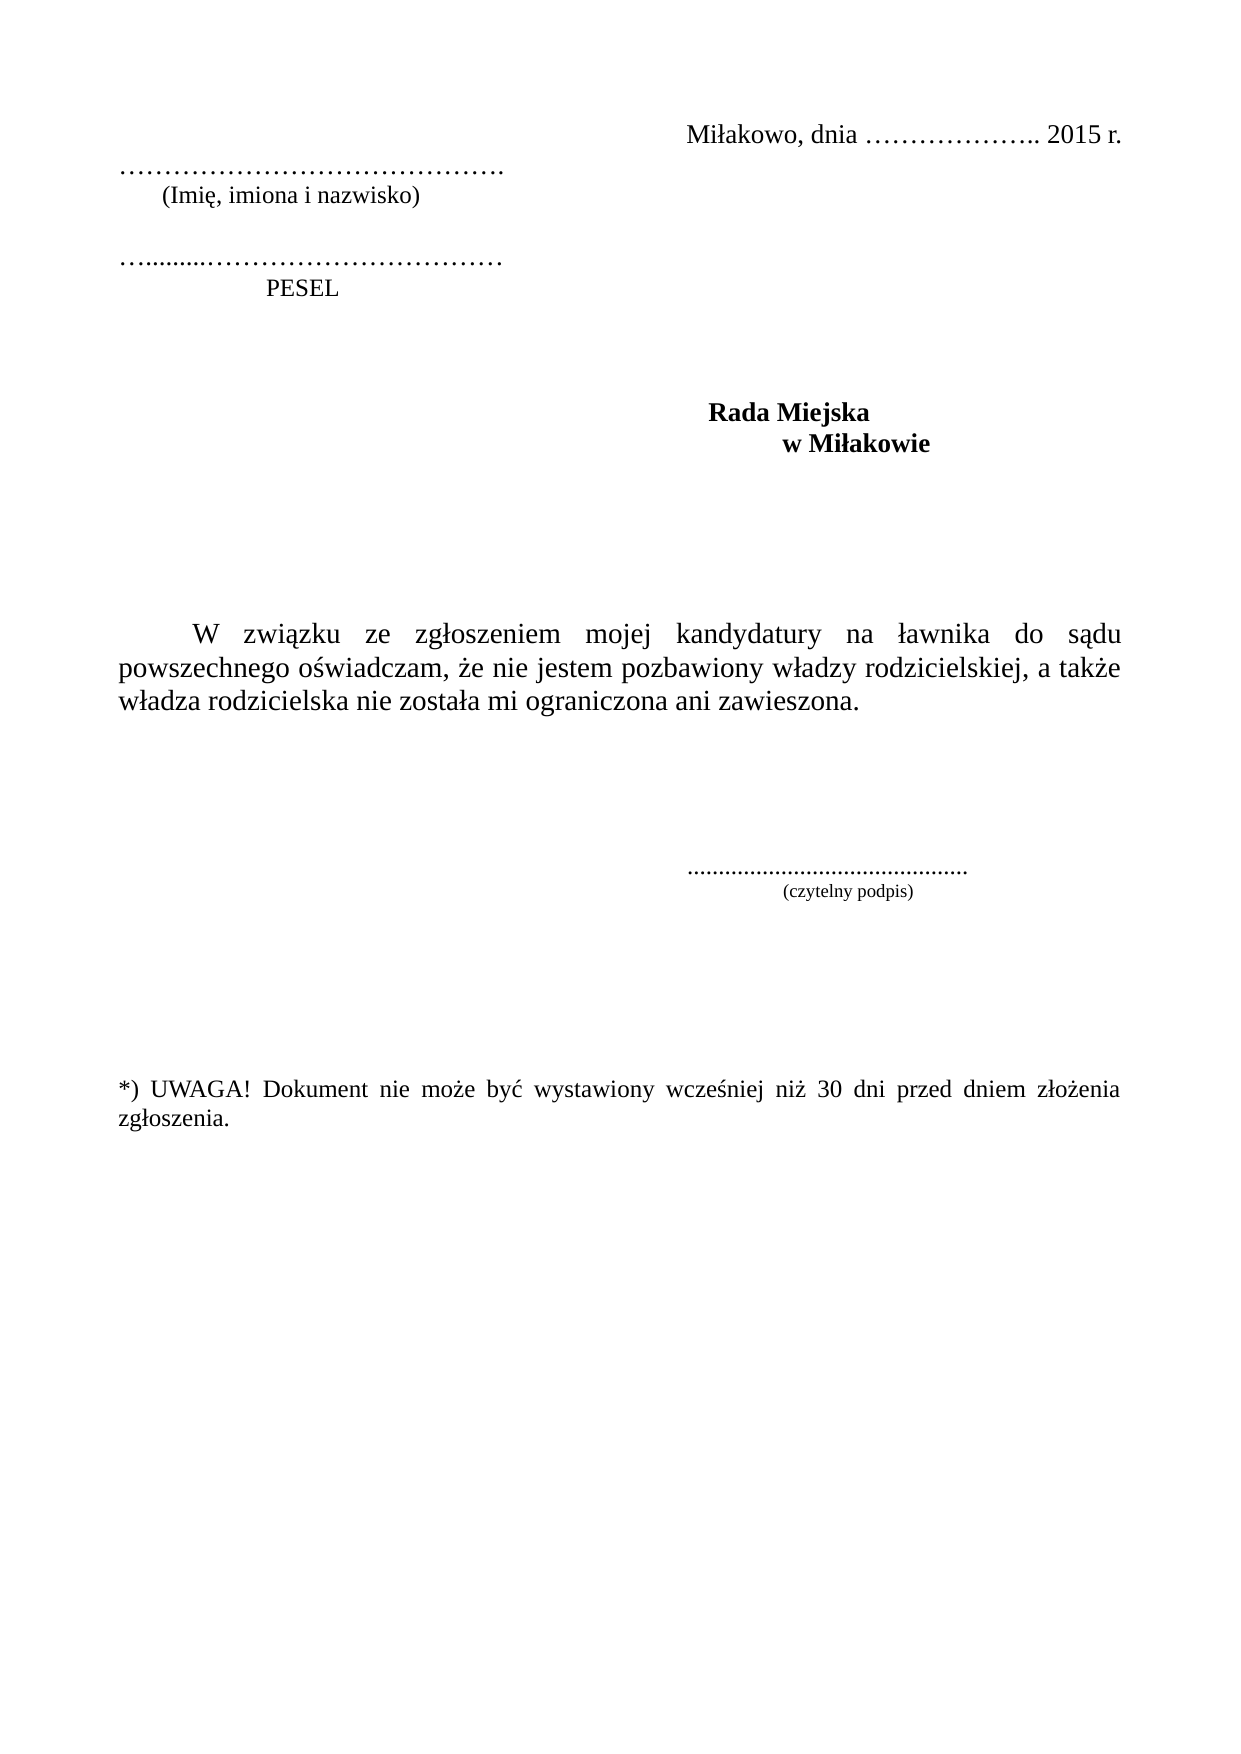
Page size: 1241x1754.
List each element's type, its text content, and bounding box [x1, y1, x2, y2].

text Rada Miejska w Miłakowie [634, 396, 1122, 458]
text ............................................. [118, 851, 1122, 880]
text Miłakowo, dnia ……………….. 2015 r. [118, 118, 1122, 149]
text ….........…………………………… [118, 240, 1122, 271]
text ……………………………………. [118, 149, 1122, 180]
text PESEL [118, 271, 1122, 303]
text (Imię, imiona i nazwisko) [118, 180, 1122, 209]
text W związku ze zgłoszeniem mojej kandydatury na ławnika do sądu powszechnego oświadczam, że nie jestem pozbawiony władzy rodzicielskiej, a także władza rodzicielska nie została mi ograniczona ani zawieszona. [118, 616, 1122, 717]
text (czytelny podpis) [118, 880, 1122, 902]
text *) UWAGA! Dokument nie może być wystawiony wcześniej niż 30 dni przed dniem złożenia zgłoszenia. [118, 1074, 1122, 1132]
